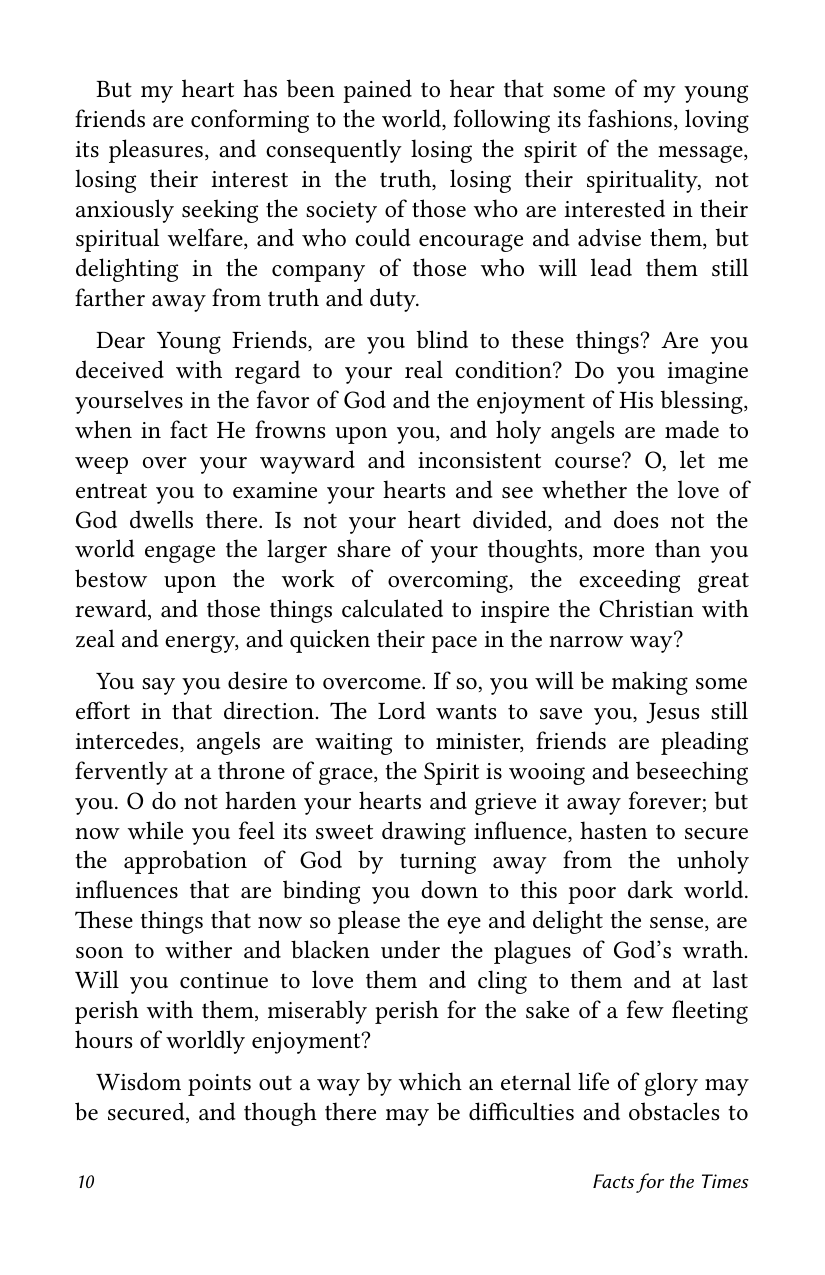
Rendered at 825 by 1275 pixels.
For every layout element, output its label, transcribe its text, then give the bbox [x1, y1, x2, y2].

text Dear Young Friends, are you blind to these things? Are you deceived with regard to your real condition? Do you imagine yourselves in the favor of God and the enjoyment of His blessing, when in fact He frowns upon you, and holy angels are made to weep over your wayward and inconsistent course? O, let me entreat you to examine your hearts and see whether the love of God dwells there. Is not your heart divided, and does not the world engage the larger share of your thoughts, more than you bestow upon the work of overcoming, the exceeding great reward, and those things calculated to inspire the Christian with zeal and energy, and quicken their pace in the narrow way? [75, 326, 750, 654]
text But my heart has been pained to hear that some of my young friends are conforming to the world, following its fashions, loving its pleasures, and consequently losing the spirit of the message, losing their interest in the truth, losing their spirituality, not anxiously seeking the society of those who are interested in their spiritual welfare, and who could encourage and advise them, but delighting in the company of those who will lead them still farther away from truth and duty. [75, 75, 750, 313]
text You say you desire to overcome. If so, you will be making some effort in that direction. The Lord wants to save you, Jesus still intercedes, angels are waiting to minister, friends are pleading fervently at a throne of grace, the Spirit is wooing and beseeching you. O do not harden your hearts and grieve it away forever; but now while you feel its sweet drawing influence, hasten to secure the approbation of God by turning away from the unholy influences that are binding you down to this poor dark world. These things that now so please the eye and delight the sense, are soon to wither and blacken under the plagues of God’s wrath. Will you continue to love them and cling to them and at last perish with them, miserably perish for the sake of a few fleeting hours of worldly enjoyment? [75, 667, 750, 1054]
text Wisdom points out a way by which an eternal life of glory may be secured, and though there may be difficulties and obstacles to [75, 1068, 750, 1126]
